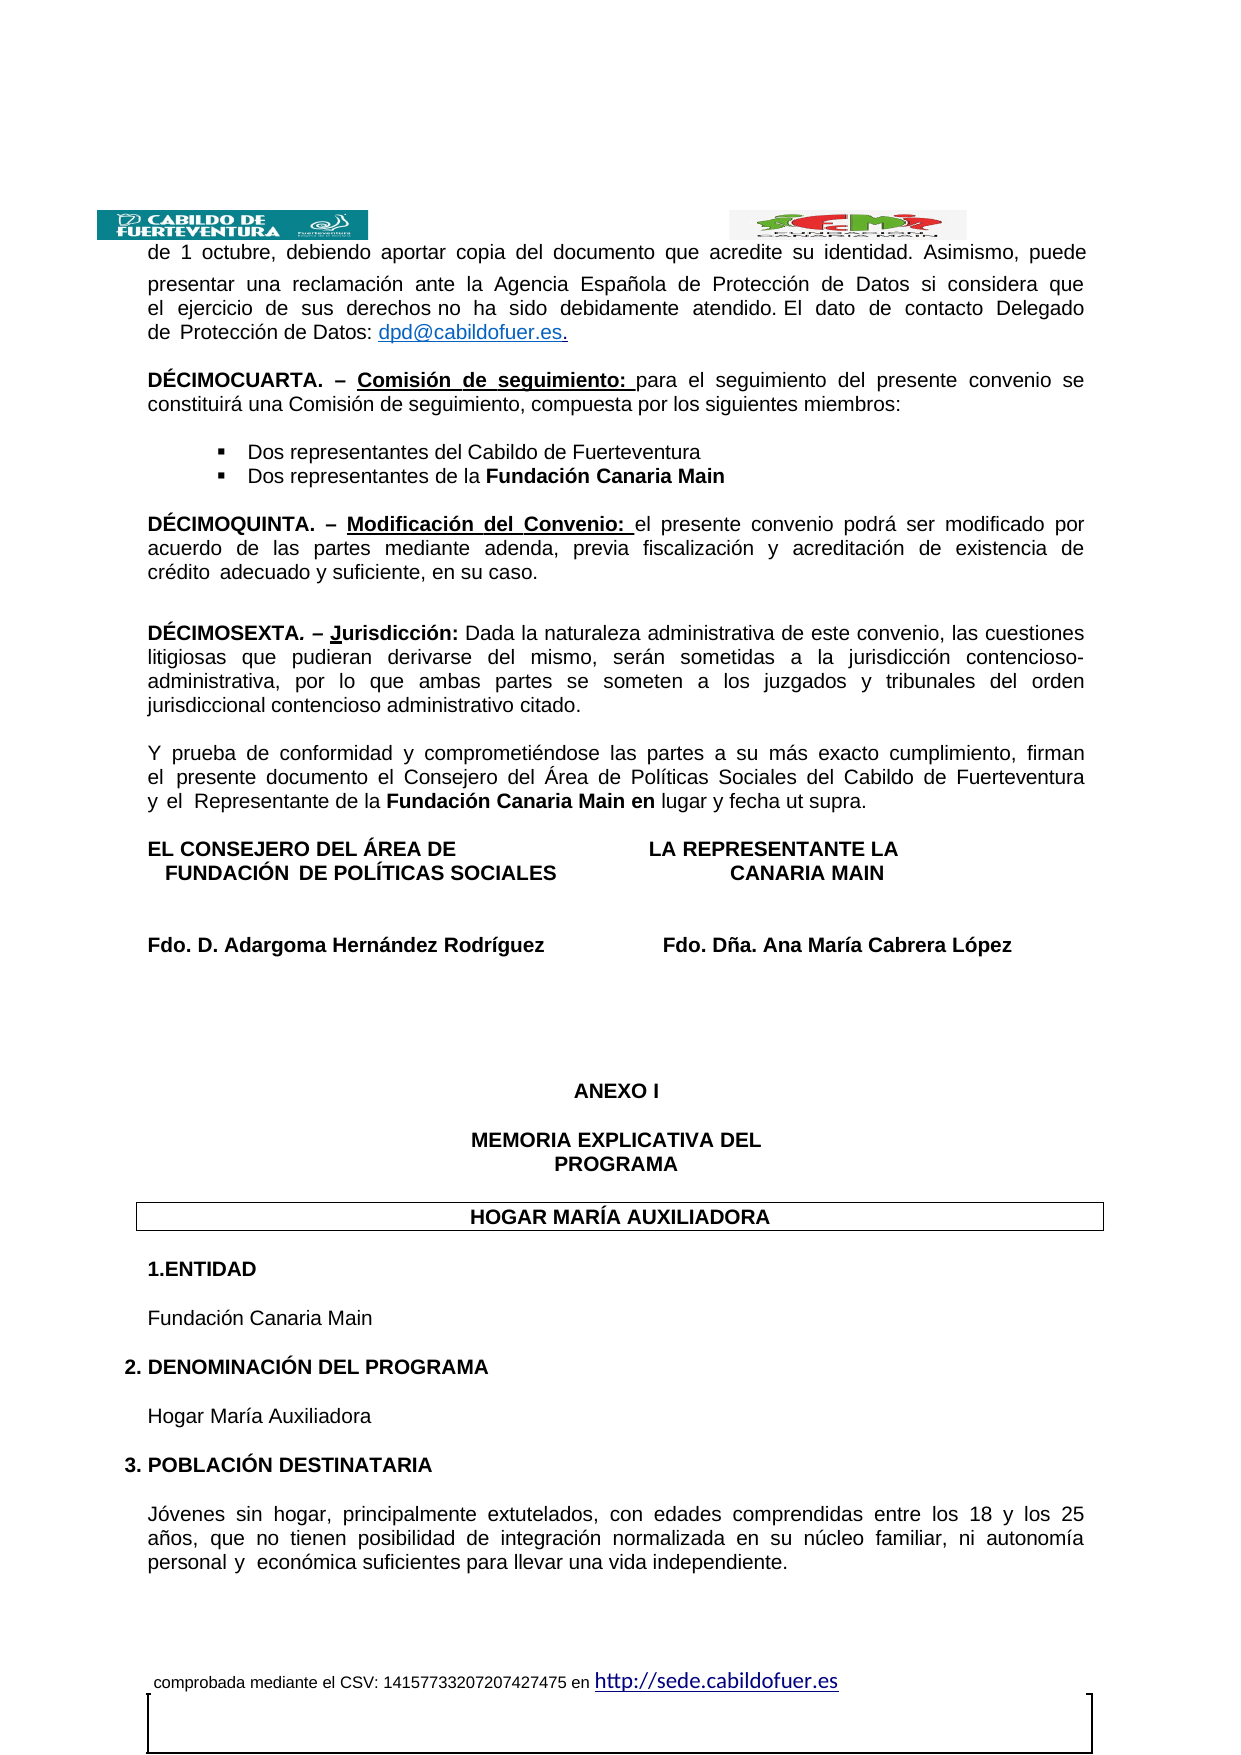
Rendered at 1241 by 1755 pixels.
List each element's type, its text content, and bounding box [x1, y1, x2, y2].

text 1.ENTIDAD [147, 1257, 1107, 1281]
picture [97, 210, 369, 240]
list POBLACIÓN DESTINATARIA [124, 1452, 1107, 1476]
text Fdo. D. Adargoma Hernández Rodríguez Fdo. Dña. Ana María Cabrera López [147, 933, 1107, 957]
text ANEXO I [408, 1079, 824, 1103]
text Jóvenes sin hogar, principalmente extutelados, con edades comprendidas entre los 18 y los 25 años, que no tienen posibilidad de integración normalizada en su núcleo familiar, ni autonomía personal y económica suficientes para llevar una vida independiente. [147, 1501, 1085, 1574]
text de 1 octubre, debiendo aportar copia del documento que acredite su identidad. Asimismo, puede [147, 240, 1093, 264]
text Hogar María Auxiliadora [147, 1403, 1107, 1427]
text DÉCIMOSEXTA. – Jurisdicción: Dada la naturaleza administrativa de este convenio, las cuestiones litigiosas que pudieran derivarse del mismo, serán sometidas a la jurisdicción contencioso- administrativa, por lo que ambas partes se someten a los juzgados y tribunales del orden jurisdiccional contencioso administrativo citado. [147, 621, 1085, 717]
text DÉCIMOCUARTA. – Comisión de seguimiento: para el seguimiento del presente convenio se constituirá una Comisión de seguimiento, compuesta por los siguientes miembros: [147, 368, 1085, 416]
text Y prueba de conformidad y comprometiéndose las partes a su más exacto cumplimiento, firman el presente documento el Consejero del Área de Políticas Sociales del Cabildo de Fuerteventura y el Representante de la Fundación Canaria Main en lugar y fecha ut supra. [147, 741, 1085, 813]
text MEMORIA EXPLICATIVA DEL PROGRAMA [408, 1128, 824, 1176]
picture [729, 210, 967, 240]
list Dos representantes del Cabildo de Fuerteventura [216, 440, 1107, 464]
text DÉCIMOQUINTA. – Modificación del Convenio: el presente convenio podrá ser modificado por acuerdo de las partes mediante adenda, previa fiscalización y acreditación de existencia de crédito adecuado y suficiente, en su caso. [147, 512, 1085, 584]
list Dos representantes de la Fundación Canaria Main [216, 464, 1107, 488]
text Fundación Canaria Main [147, 1306, 1107, 1329]
list DENOMINACIÓN DEL PROGRAMA [124, 1354, 1107, 1378]
text HOGAR MARÍA AUXILIADORA [137, 1205, 1103, 1229]
text presentar una reclamación ante la Agencia Española de Protección de Datos si considera que el ejercicio de sus derechos no ha sido debidamente atendido. El dato de contacto Delegado de Protección de Datos: dpd@cabildofuer.es. [147, 272, 1085, 344]
subtitle EL CONSEJERO DEL ÁREA DE LA REPRESENTANTE LA FUNDACIÓN DE POLÍTICAS SOCIALES CANARIA MAIN [147, 837, 1023, 885]
